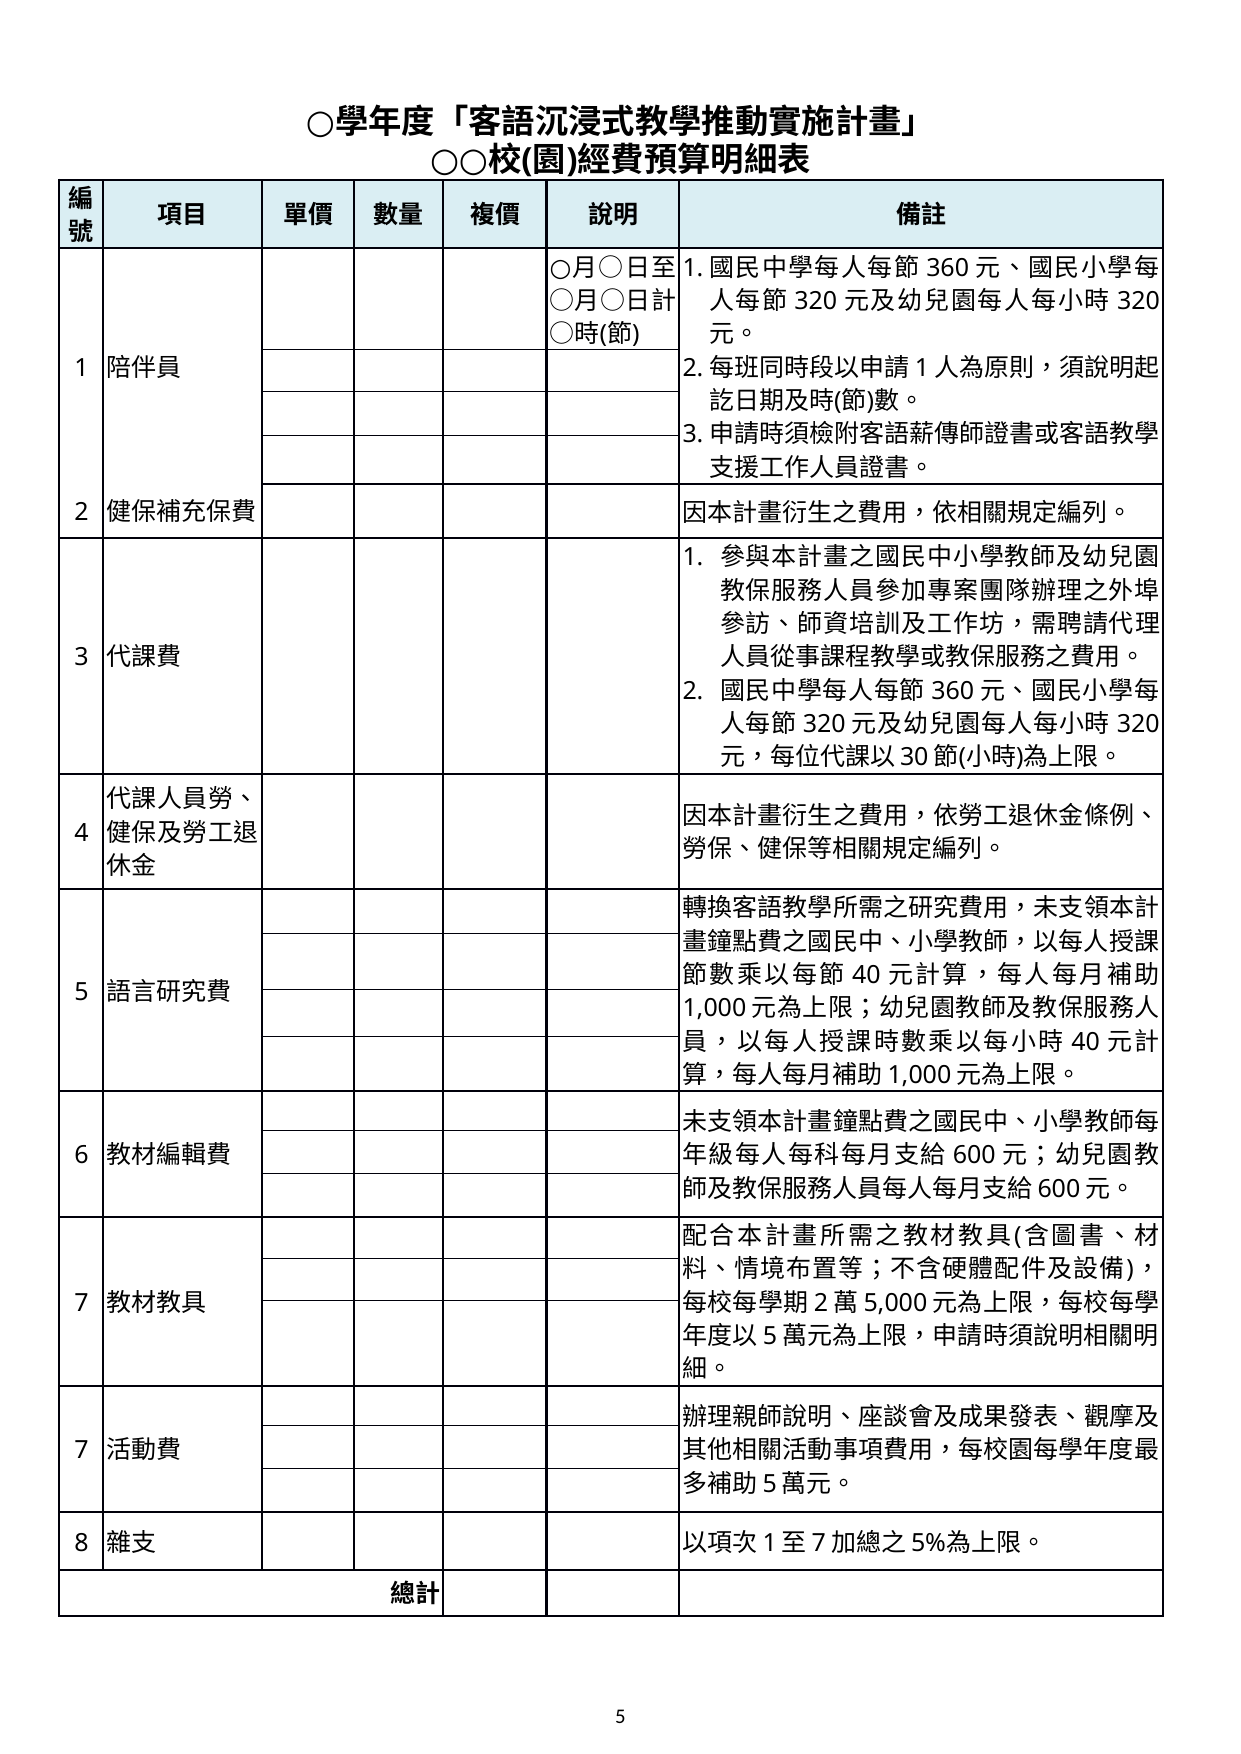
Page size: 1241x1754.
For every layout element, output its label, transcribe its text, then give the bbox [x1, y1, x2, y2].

table_cell [444, 775, 545, 888]
table_header 編號 [60, 181, 102, 247]
table_cell 6 [60, 1092, 102, 1216]
table_cell [355, 1426, 442, 1468]
table_cell 4 [60, 775, 102, 888]
table_cell 活動費 [104, 1387, 261, 1511]
table_cell [263, 1218, 353, 1258]
table_cell [548, 990, 678, 1036]
table_cell [444, 1387, 545, 1425]
table_cell [263, 249, 353, 349]
table_cell [263, 350, 353, 391]
table_cell [263, 934, 353, 989]
table_cell [263, 1513, 353, 1569]
table_cell [548, 775, 678, 888]
table_cell [444, 1571, 545, 1614]
table_cell [355, 1037, 442, 1090]
table_cell [355, 1513, 442, 1569]
table_cell [263, 485, 353, 537]
table_cell 雜支 [104, 1513, 261, 1569]
table_cell [444, 934, 545, 989]
table_cell 配合本計畫所需之教材教具(含圖書、材料、情境布置等；不含硬體配件及設備)，每校每學期2萬5,000元為上限，每校每學年度以5萬元為上限，申請時須說明相關明細。 [680, 1218, 1162, 1384]
table_header 備註 [680, 181, 1162, 247]
table_cell [263, 1469, 353, 1511]
table_cell [444, 1092, 545, 1130]
table_cell [548, 1469, 678, 1511]
text ○學年度「客語沉浸式教學推動實施計畫」 [118, 103, 1122, 141]
table_cell [263, 1037, 353, 1090]
table_cell 語言研究費 [104, 890, 261, 1090]
table_cell [548, 890, 678, 933]
table_cell 以項次1至7加總之5%為上限。 [680, 1513, 1162, 1569]
table_cell [548, 1218, 678, 1258]
table_cell 轉換客語教學所需之研究費用，未支領本計畫鐘點費之國民中、小學教師，以每人授課節數乘以每節40元計算，每人每月補助1,000元為上限；幼兒園教師及教保服務人員，以每人授課時數乘以每小時40元計算，每人每月補助1,000元為上限。 [680, 890, 1162, 1090]
table_header 單價 [263, 181, 353, 247]
table_cell 健保補充保費 [104, 483, 261, 537]
table_cell [548, 436, 678, 483]
table_cell 代課費 [104, 539, 261, 772]
table_cell 未支領本計畫鐘點費之國民中、小學教師每年級每人每科每月支給600元；幼兒園教師及教保服務人員每人每月支給600元。 [680, 1092, 1162, 1216]
table_cell [444, 1469, 545, 1511]
table_cell 總計 [60, 1571, 442, 1614]
table_cell [263, 1131, 353, 1173]
table_cell [548, 350, 678, 391]
table_cell [444, 539, 545, 772]
table_cell [444, 890, 545, 933]
table_cell 參與本計畫之國民中小學教師及幼兒園教保服務人員參加專案團隊辦理之外埠參訪、師資培訓及工作坊，需聘請代理人員從事課程教學或教保服務之費用。 國民中學每人每節360元、國民小學每人每節320元及幼兒園每人每小時320元，每位代課以30節(小時)為上限。 [680, 539, 1162, 772]
table_cell [444, 1218, 545, 1258]
table_cell [444, 1037, 545, 1090]
table_cell [355, 249, 442, 349]
table_cell 2 [60, 483, 102, 537]
table_header 項目 [104, 181, 261, 247]
table_cell [444, 249, 545, 349]
table_cell 1 [60, 249, 102, 483]
table_cell [355, 1387, 442, 1425]
table_cell [263, 990, 353, 1036]
table_cell [263, 890, 353, 933]
table_cell [548, 1037, 678, 1090]
table_cell [444, 1301, 545, 1384]
table_cell [680, 1571, 1162, 1614]
table_cell [444, 392, 545, 435]
table_cell 辦理親師說明、座談會及成果發表、觀摩及其他相關活動事項費用，每校園每學年度最多補助5萬元。 [680, 1387, 1162, 1511]
table_cell [263, 392, 353, 435]
table_cell [355, 350, 442, 391]
table_cell 8 [60, 1513, 102, 1569]
table_cell [263, 539, 353, 772]
table_cell [548, 1387, 678, 1425]
table_cell 國民中學每人每節360元、國民小學每人每節320元及幼兒園每人每小時320元。 每班同時段以申請1人為原則，須說明起訖日期及時(節)數。 申請時須檢附客語薪傳師證書或客語教學支援工作人員證書。 [680, 249, 1162, 483]
table_cell [355, 392, 442, 435]
table_cell ○月○日至○月○日計○時(節) [548, 249, 678, 349]
table_cell [444, 1174, 545, 1216]
table_cell 陪伴員 [104, 249, 261, 483]
table_cell [355, 934, 442, 989]
table_cell [263, 775, 353, 888]
table_cell 因本計畫衍生之費用，依相關規定編列。 [680, 485, 1162, 537]
table_cell [444, 1259, 545, 1299]
table_cell 7 [60, 1387, 102, 1511]
table_cell [548, 1092, 678, 1130]
table_cell [444, 350, 545, 391]
table_cell [355, 1092, 442, 1130]
table_cell 5 [60, 890, 102, 1090]
table_cell [263, 1092, 353, 1130]
table_cell [355, 1218, 442, 1258]
table_cell [444, 990, 545, 1036]
table_cell [548, 1131, 678, 1173]
table_cell [355, 990, 442, 1036]
table_header 說明 [548, 181, 678, 247]
table_cell [355, 436, 442, 483]
table_cell [548, 934, 678, 989]
table_cell [355, 1469, 442, 1511]
table_cell [355, 890, 442, 933]
table_cell [355, 1301, 442, 1384]
table_cell [548, 1571, 678, 1614]
table_cell [548, 392, 678, 435]
table_cell [355, 539, 442, 772]
table_cell [263, 436, 353, 483]
table_cell [548, 1301, 678, 1384]
table_cell [444, 1426, 545, 1468]
table_cell [355, 1259, 442, 1299]
table_cell [355, 1131, 442, 1173]
table_cell [444, 485, 545, 537]
table_cell [355, 1174, 442, 1216]
table_cell 代課人員勞、健保及勞工退休金 [104, 775, 261, 888]
table_cell [548, 485, 678, 537]
table_header 複價 [444, 181, 545, 247]
table_cell [548, 1426, 678, 1468]
table_cell [355, 775, 442, 888]
text ○○校(園)經費預算明細表 [118, 141, 1122, 178]
table_cell [444, 1131, 545, 1173]
table_cell [548, 1259, 678, 1299]
table_cell [263, 1387, 353, 1425]
table_header 數量 [355, 181, 442, 247]
table_cell [263, 1301, 353, 1384]
table_cell [263, 1174, 353, 1216]
table_cell [548, 539, 678, 772]
table_cell 教材教具 [104, 1218, 261, 1384]
table_cell [263, 1259, 353, 1299]
table_cell [444, 436, 545, 483]
table_cell 7 [60, 1218, 102, 1384]
table_cell 因本計畫衍生之費用，依勞工退休金條例、勞保、健保等相關規定編列。 [680, 775, 1162, 888]
table_cell [263, 1426, 353, 1468]
table_cell [355, 485, 442, 537]
table_cell [548, 1513, 678, 1569]
table_cell 教材編輯費 [104, 1092, 261, 1216]
table_cell [548, 1174, 678, 1216]
table_cell [444, 1513, 545, 1569]
table_cell 3 [60, 539, 102, 772]
